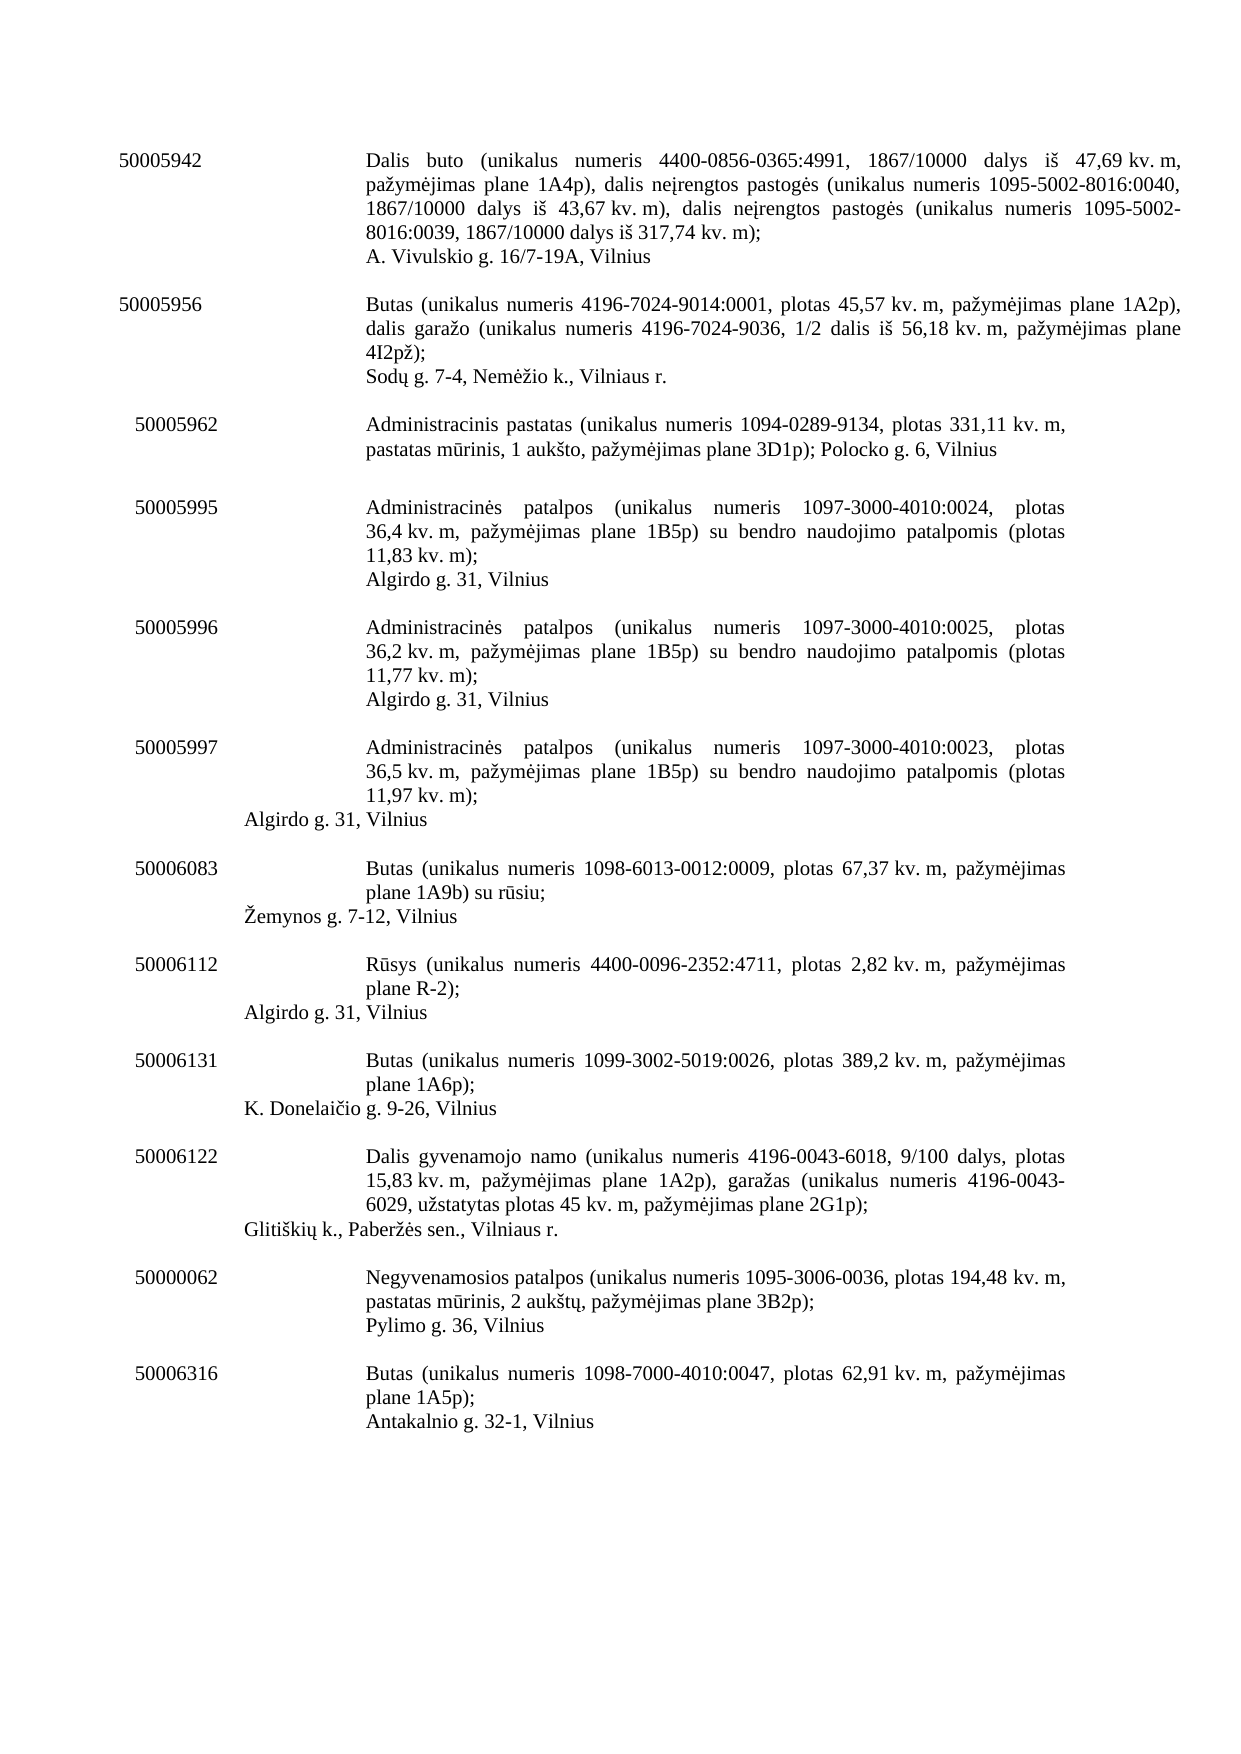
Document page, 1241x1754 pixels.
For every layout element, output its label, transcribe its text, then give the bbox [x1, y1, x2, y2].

table_cell [1148, 952, 1155, 1048]
table_cell [1077, 413, 1081, 494]
table_cell [1148, 735, 1155, 856]
table_cell 50006083 Butas (unikalus numeris 1098-6013-0012:0009, plotas 67,37 kv. m, pažymėjimas plane 1A9b) su rūsiu; Žemynos g. 7-12, Vilnius [115, 856, 1077, 952]
table_cell [1193, 148, 1211, 292]
table_cell [1170, 615, 1192, 735]
table_cell [1170, 1048, 1192, 1144]
table_cell 50005942 Dalis buto (unikalus numeris 4400-0856-0365:4991, 1867/10000 dalys iš 47,69 kv. m, pažymėjimas plane 1A4p), dalis neįrengtos pastogės (unikalus numeris 1095-5002-8016:0040, 1867/10000 dalys iš 43,67 kv. m), dalis neįrengtos pastogės (unikalus numeris 1095-5002-8016:0039, 1867/10000 dalys iš 317,74 kv. m); A. Vivulskio g. 16/7-19A, Vilnius [101, 148, 1192, 292]
table_cell [1193, 1144, 1211, 1264]
table_cell [1148, 615, 1155, 735]
table_cell [1193, 413, 1211, 494]
table_cell [101, 495, 114, 615]
table_cell [1077, 735, 1081, 856]
table_cell [1170, 495, 1192, 615]
table_cell [1193, 1048, 1211, 1144]
table_cell 50005995 Administracinės patalpos (unikalus numeris 1097-3000-4010:0024, plotas 36,4 kv. m, pažymėjimas plane 1B5p) su bendro naudojimo patalpomis (plotas 11,83 kv. m); Algirdo g. 31, Vilnius [115, 495, 1077, 615]
table_cell [101, 856, 114, 952]
table_cell [101, 735, 114, 856]
table_cell 50000062 Negyvenamosios patalpos (unikalus numeris 1095-3006-0036, plotas 194,48 kv. m, pastatas mūrinis, 2 aukštų, pažymėjimas plane 3B2p); Pylimo g. 36, Vilnius [115, 1265, 1077, 1361]
table_cell [1081, 495, 1148, 615]
table_cell [1193, 735, 1211, 856]
table_cell 50005997 Administracinės patalpos (unikalus numeris 1097-3000-4010:0023, plotas 36,5 kv. m, pažymėjimas plane 1B5p) su bendro naudojimo patalpomis (plotas 11,97 kv. m); Algirdo g. 31, Vilnius [115, 735, 1077, 856]
table_cell [101, 1048, 114, 1144]
table_cell [1155, 615, 1170, 735]
table_cell 50006122 Dalis gyvenamojo namo (unikalus numeris 4196-0043-6018, 9/100 dalys, plotas 15,83 kv. m, pažymėjimas plane 1A2p), garažas (unikalus numeris 4196-0043-6029, užstatytas plotas 45 kv. m, pažymėjimas plane 2G1p); Glitiškių k., Paberžės sen., Vilniaus r. [115, 1144, 1077, 1264]
table_cell [1193, 292, 1211, 412]
table_cell 50005962 Administracinis pastatas (unikalus numeris 1094-0289-9134, plotas 331,11 kv. m, pastatas mūrinis, 1 aukšto, pažymėjimas plane 3D1p); Polocko g. 6, Vilnius [115, 413, 1077, 494]
table_cell 50006316 Butas (unikalus numeris 1098-7000-4010:0047, plotas 62,91 kv. m, pažymėjimas plane 1A5p); Antakalnio g. 32-1, Vilnius [115, 1361, 1077, 1457]
table_cell 50006131 Butas (unikalus numeris 1099-3002-5019:0026, plotas 389,2 kv. m, pažymėjimas plane 1A6p); K. Donelaičio g. 9-26, Vilnius [115, 1048, 1077, 1144]
table_cell 50006112 Rūsys (unikalus numeris 4400-0096-2352:4711, plotas 2,82 kv. m, pažymėjimas plane R-2); Algirdo g. 31, Vilnius [115, 952, 1077, 1048]
table_cell [1081, 615, 1148, 735]
table_cell [1170, 735, 1192, 856]
table_cell [1170, 1361, 1192, 1457]
table_cell [1155, 952, 1170, 1048]
table_cell [1077, 1048, 1081, 1144]
table_cell 50005956 Butas (unikalus numeris 4196-7024-9014:0001, plotas 45,57 kv. m, pažymėjimas plane 1A2p), dalis garažo (unikalus numeris 4196-7024-9036, 1/2 dalis iš 56,18 kv. m, pažymėjimas plane 4I2pž); Sodų g. 7-4, Nemėžio k., Vilniaus r. [101, 292, 1192, 412]
table_cell [1148, 1048, 1155, 1144]
table_cell [1081, 952, 1148, 1048]
table_cell [1193, 856, 1211, 952]
table_cell [1077, 952, 1081, 1048]
table_cell [1193, 1265, 1211, 1361]
table_cell [101, 1361, 114, 1457]
table_cell [1081, 1265, 1148, 1361]
table_cell [1193, 615, 1211, 735]
table_cell [1170, 856, 1192, 952]
table_cell [1155, 1048, 1170, 1144]
table_cell 50005996 Administracinės patalpos (unikalus numeris 1097-3000-4010:0025, plotas 36,2 kv. m, pažymėjimas plane 1B5p) su bendro naudojimo patalpomis (plotas 11,77 kv. m); Algirdo g. 31, Vilnius [115, 615, 1077, 735]
table_cell [1155, 1144, 1170, 1264]
table_cell [1155, 1265, 1170, 1361]
table_cell [101, 413, 114, 494]
table_cell [1155, 413, 1170, 494]
table_cell [1170, 413, 1192, 494]
table_cell [1193, 952, 1211, 1048]
table_cell [101, 615, 114, 735]
table_cell [1193, 1361, 1211, 1457]
table_cell [1081, 1048, 1148, 1144]
table_cell [1155, 735, 1170, 856]
table_cell [101, 1144, 114, 1264]
table_cell [1081, 735, 1148, 856]
table_cell [1155, 1361, 1170, 1457]
table_cell [1155, 495, 1170, 615]
table_cell [1077, 1144, 1081, 1264]
table_cell [1148, 1361, 1155, 1457]
table_cell [1170, 1144, 1192, 1264]
table_cell [1077, 1265, 1081, 1361]
table_cell [1077, 615, 1081, 735]
table_cell [1081, 856, 1148, 952]
table_cell [1193, 495, 1211, 615]
table_cell [1148, 413, 1155, 494]
table_cell [1077, 1361, 1081, 1457]
table_cell [1170, 1265, 1192, 1361]
table_cell [1170, 952, 1192, 1048]
table_cell [1155, 856, 1170, 952]
table_cell [1077, 495, 1081, 615]
table_cell [1081, 1361, 1148, 1457]
table_cell [101, 952, 114, 1048]
table_cell [1148, 1265, 1155, 1361]
table_cell [1148, 1144, 1155, 1264]
table_cell [101, 1265, 114, 1361]
table_cell [1077, 856, 1081, 952]
table_cell [1081, 1144, 1148, 1264]
table_cell [1081, 413, 1148, 494]
table_cell [1148, 856, 1155, 952]
table_cell [1148, 495, 1155, 615]
